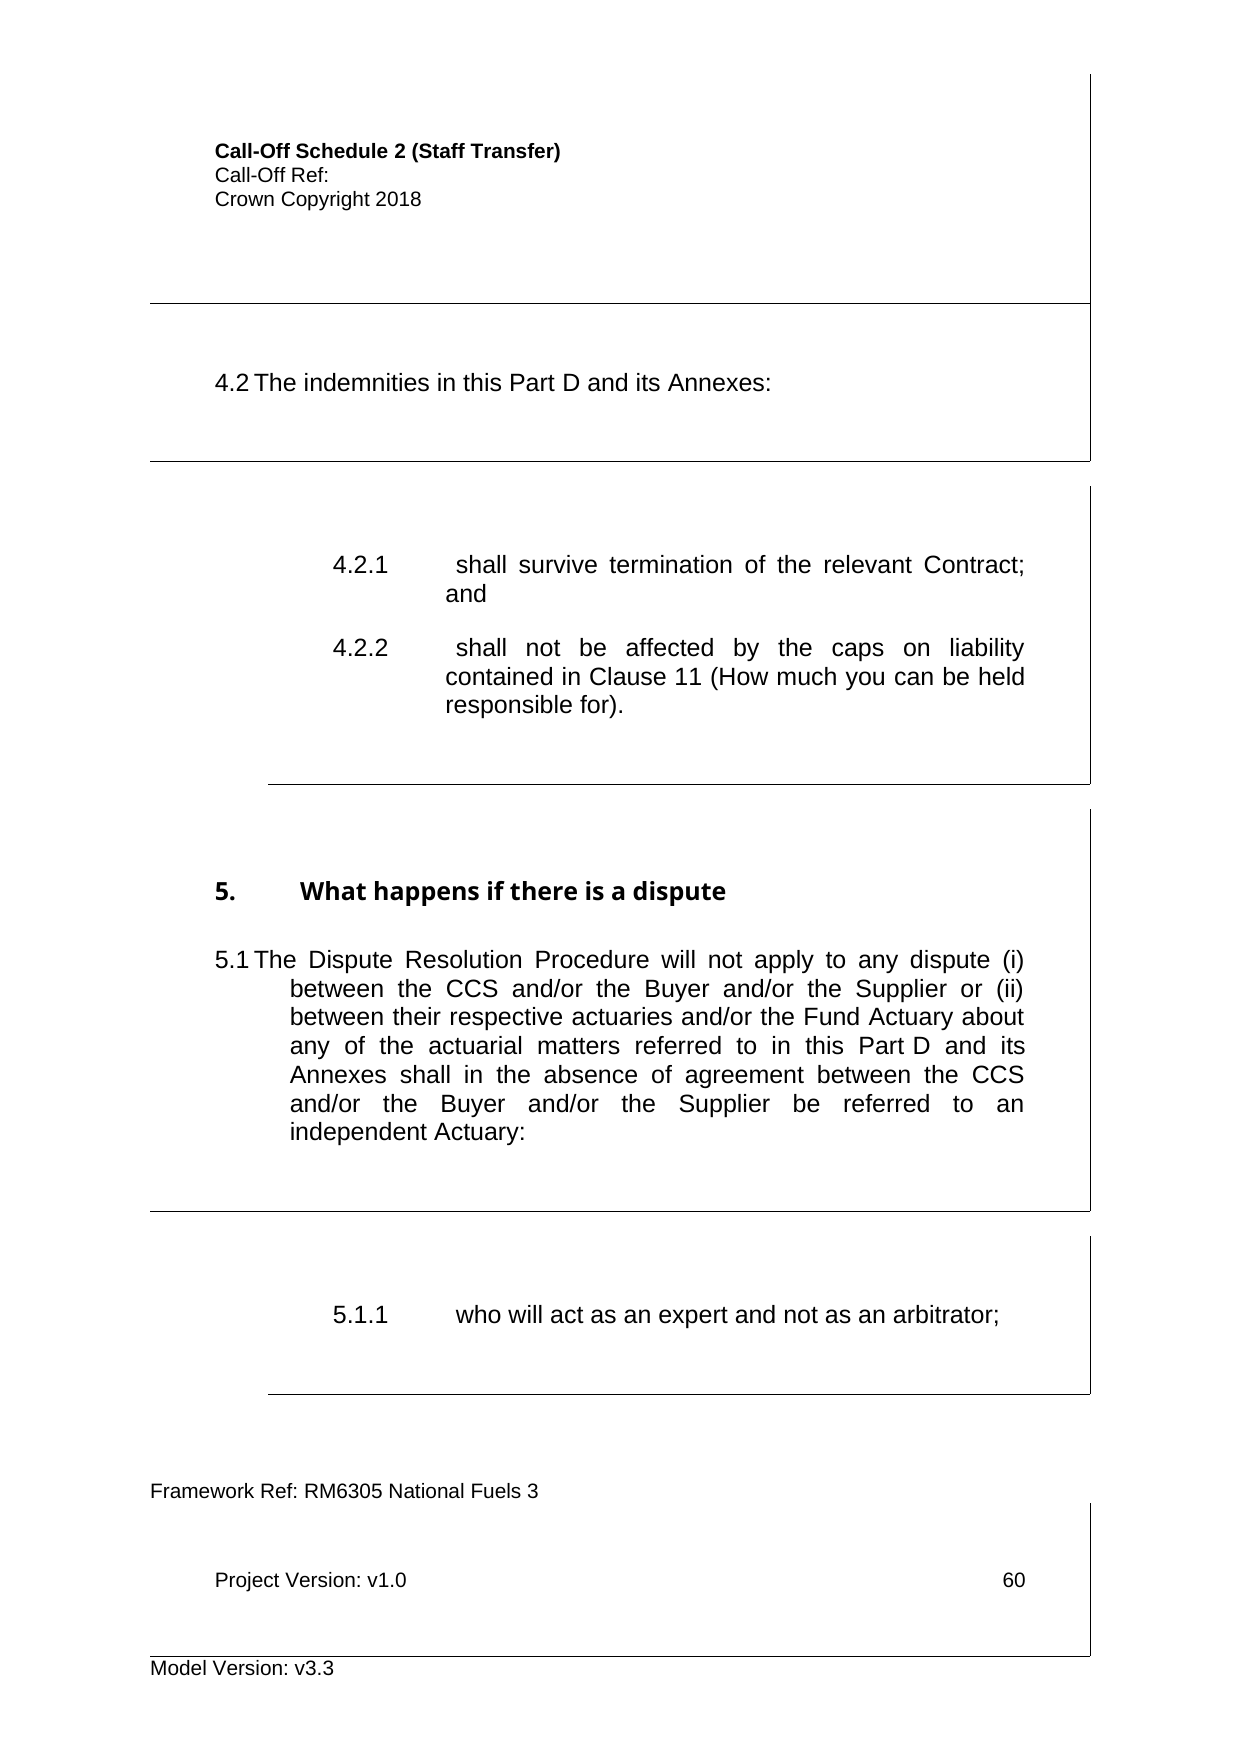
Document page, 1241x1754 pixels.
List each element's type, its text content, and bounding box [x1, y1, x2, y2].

list The indemnities in this Part D and its Annexes: [150, 303, 1090, 461]
list shall survive termination of the relevant Contract; and [268, 486, 1090, 568]
list who will act as an expert and not as an arbitrator; [268, 1236, 1090, 1394]
list The Dispute Resolution Procedure will not apply to any dispute (i) between the CCS and/or the Buyer and/or the Supplier or (ii) between their respective actuaries and/or the Fund Actuary about any of the actuarial matters referred to in this Part D and its Annexes shall in the absence of agreement between the CCS and/or the Buyer and/or the Supplier be referred to an independent Actuary: [150, 880, 1090, 1211]
list What happens if there is a dispute [150, 809, 1090, 880]
list shall not be affected by the caps on liability contained in Clause 11 (How much you can be held responsible for). [268, 568, 1090, 784]
